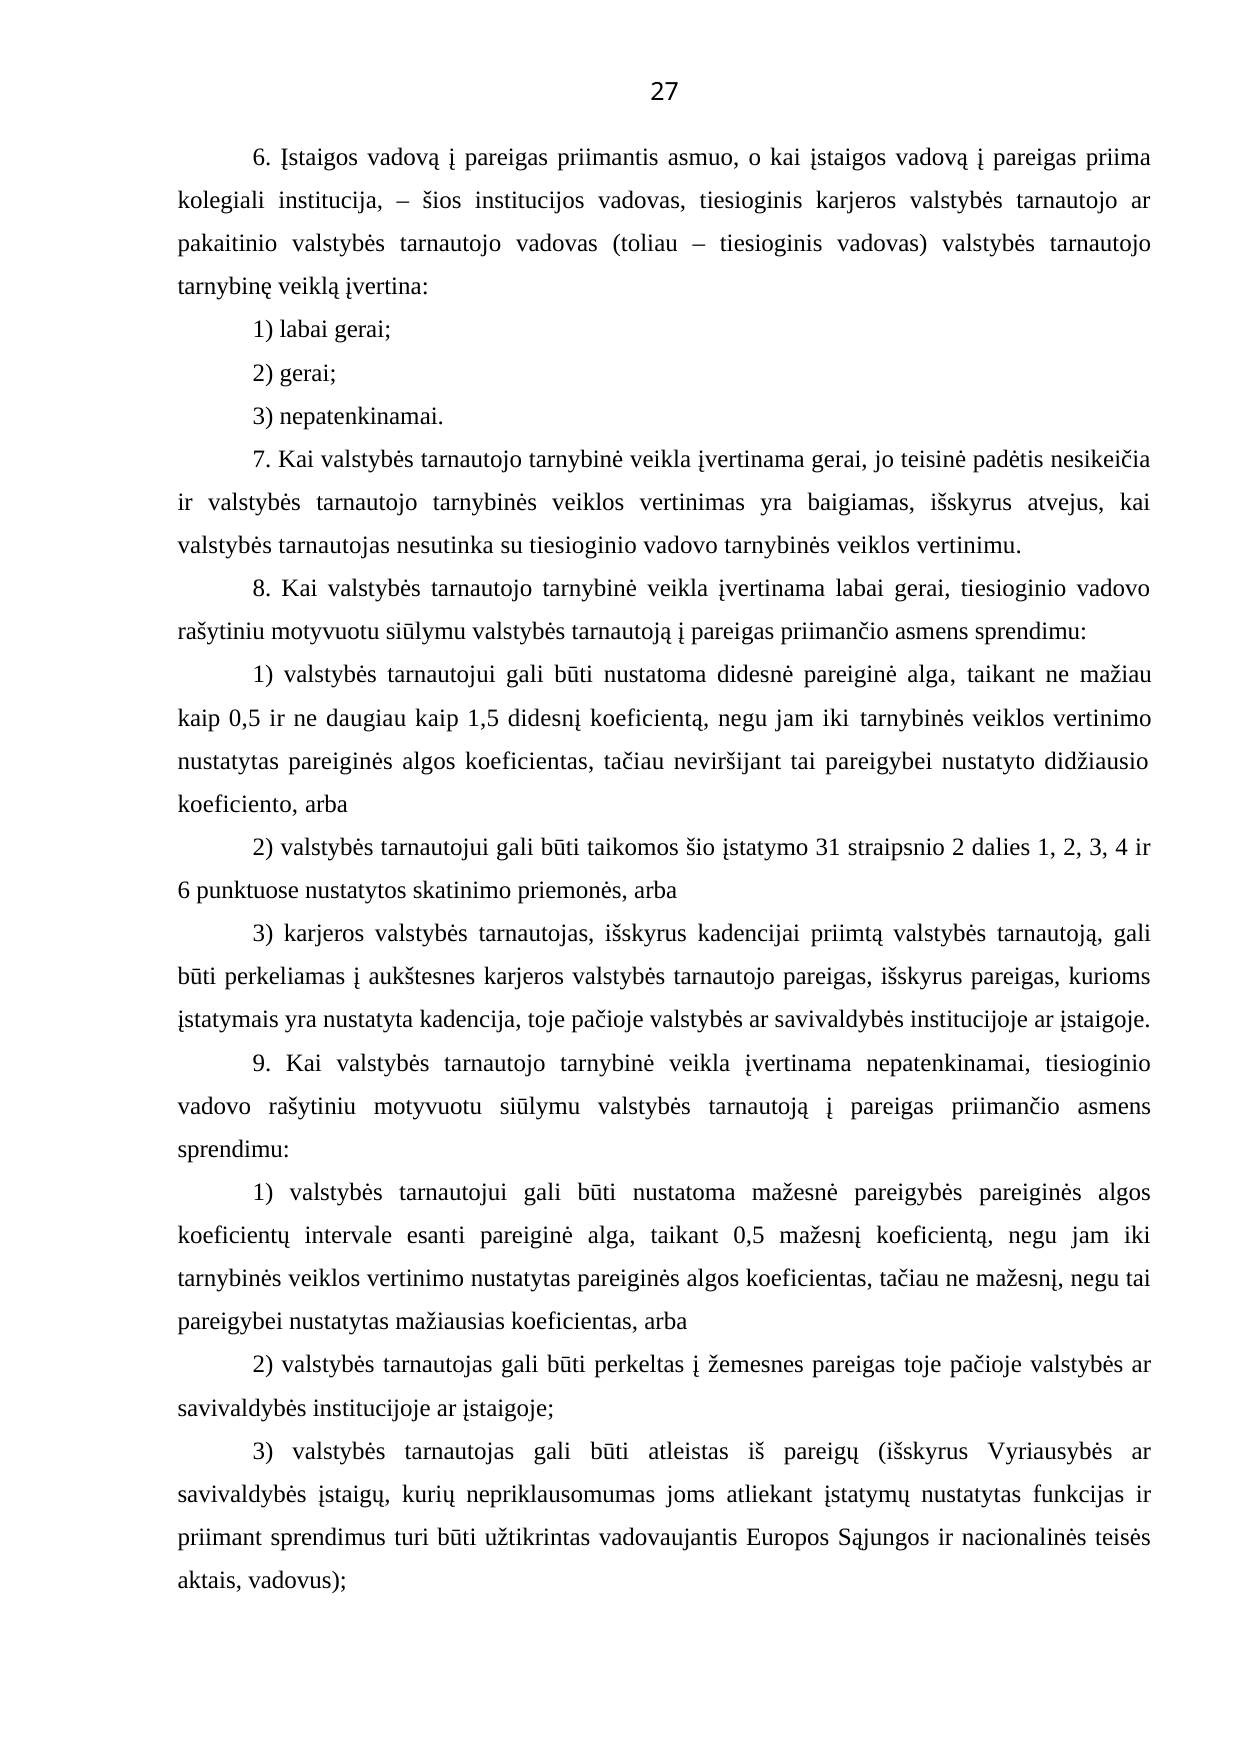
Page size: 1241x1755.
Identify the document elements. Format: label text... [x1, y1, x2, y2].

text 6. Įstaigos vadovą į pareigas priimantis asmuo, o kai įstaigos vadovą į pareigas priima kolegiali institucija, – šios institucijos vadovas, tiesioginis karjeros valstybės tarnautojo ar pakaitinio valstybės tarnautojo vadovas (toliau – tiesioginis vadovas) valstybės tarnautojo tarnybinę veiklą įvertina: [177, 142, 1152, 300]
text 1) valstybės tarnautojui gali būti nustatoma mažesnė pareigybės pareiginės algos koeficientų intervale esanti pareiginė alga, taikant 0,5 mažesnį koeficientą, negu jam iki tarnybinės veiklos vertinimo nustatytas pareiginės algos koeficientas, tačiau ne mažesnį, negu tai pareigybei nustatytas mažiausias koeficientas, arba [177, 1177, 1152, 1335]
text 3) karjeros valstybės tarnautojas, išskyrus kadencijai priimtą valstybės tarnautoją, gali būti perkeliamas į aukštesnes karjeros valstybės tarnautojo pareigas, išskyrus pareigas, kurioms įstatymais yra nustatyta kadencija, toje pačioje valstybės ar savivaldybės institucijoje ar įstaigoje. [177, 918, 1152, 1033]
text 9. Kai valstybės tarnautojo tarnybinė veikla įvertinama nepatenkinamai, tiesioginio vadovo rašytiniu motyvuotu siūlymu valstybės tarnautoją į pareigas priimančio asmens sprendimu: [177, 1048, 1152, 1163]
text 3) nepatenkinamai. [177, 401, 1152, 429]
text 8. Kai valstybės tarnautojo tarnybinė veikla įvertinama labai gerai, tiesioginio vadovo rašytiniu motyvuotu siūlymu valstybės tarnautoją į pareigas priimančio asmens sprendimu: [177, 573, 1152, 645]
text 1) valstybės tarnautojui gali būti nustatoma didesnė pareiginė alga, taikant ne mažiau kaip 0,5 ir ne daugiau kaip 1,5 didesnį koeficientą, negu jam iki tarnybinės veiklos vertinimo nustatytas pareiginės algos koeficientas, tačiau neviršijant tai pareigybei nustatyto didžiausio koeficiento, arba [177, 659, 1152, 818]
text 7. Kai valstybės tarnautojo tarnybinė veikla įvertinama gerai, jo teisinė padėtis nesikeičia ir valstybės tarnautojo tarnybinės veiklos vertinimas yra baigiamas, išskyrus atvejus, kai valstybės tarnautojas nesutinka su tiesioginio vadovo tarnybinės veiklos vertinimu. [177, 444, 1152, 559]
text 1) labai gerai; [177, 314, 1152, 343]
text 3) valstybės tarnautojas gali būti atleistas iš pareigų (išskyrus Vyriausybės ar savivaldybės įstaigų, kurių nepriklausomumas joms atliekant įstatymų nustatytas funkcijas ir priimant sprendimus turi būti užtikrintas vadovaujantis Europos Sąjungos ir nacionalinės teisės aktais, vadovus); [177, 1436, 1152, 1594]
text 2) valstybės tarnautojui gali būti taikomos šio įstatymo 31 straipsnio 2 dalies 1, 2, 3, 4 ir 6 punktuose nustatytos skatinimo priemonės, arba [177, 832, 1152, 904]
text 2) valstybės tarnautojas gali būti perkeltas į žemesnes pareigas toje pačioje valstybės ar savivaldybės institucijoje ar įstaigoje; [177, 1349, 1152, 1421]
text 2) gerai; [177, 358, 1152, 386]
